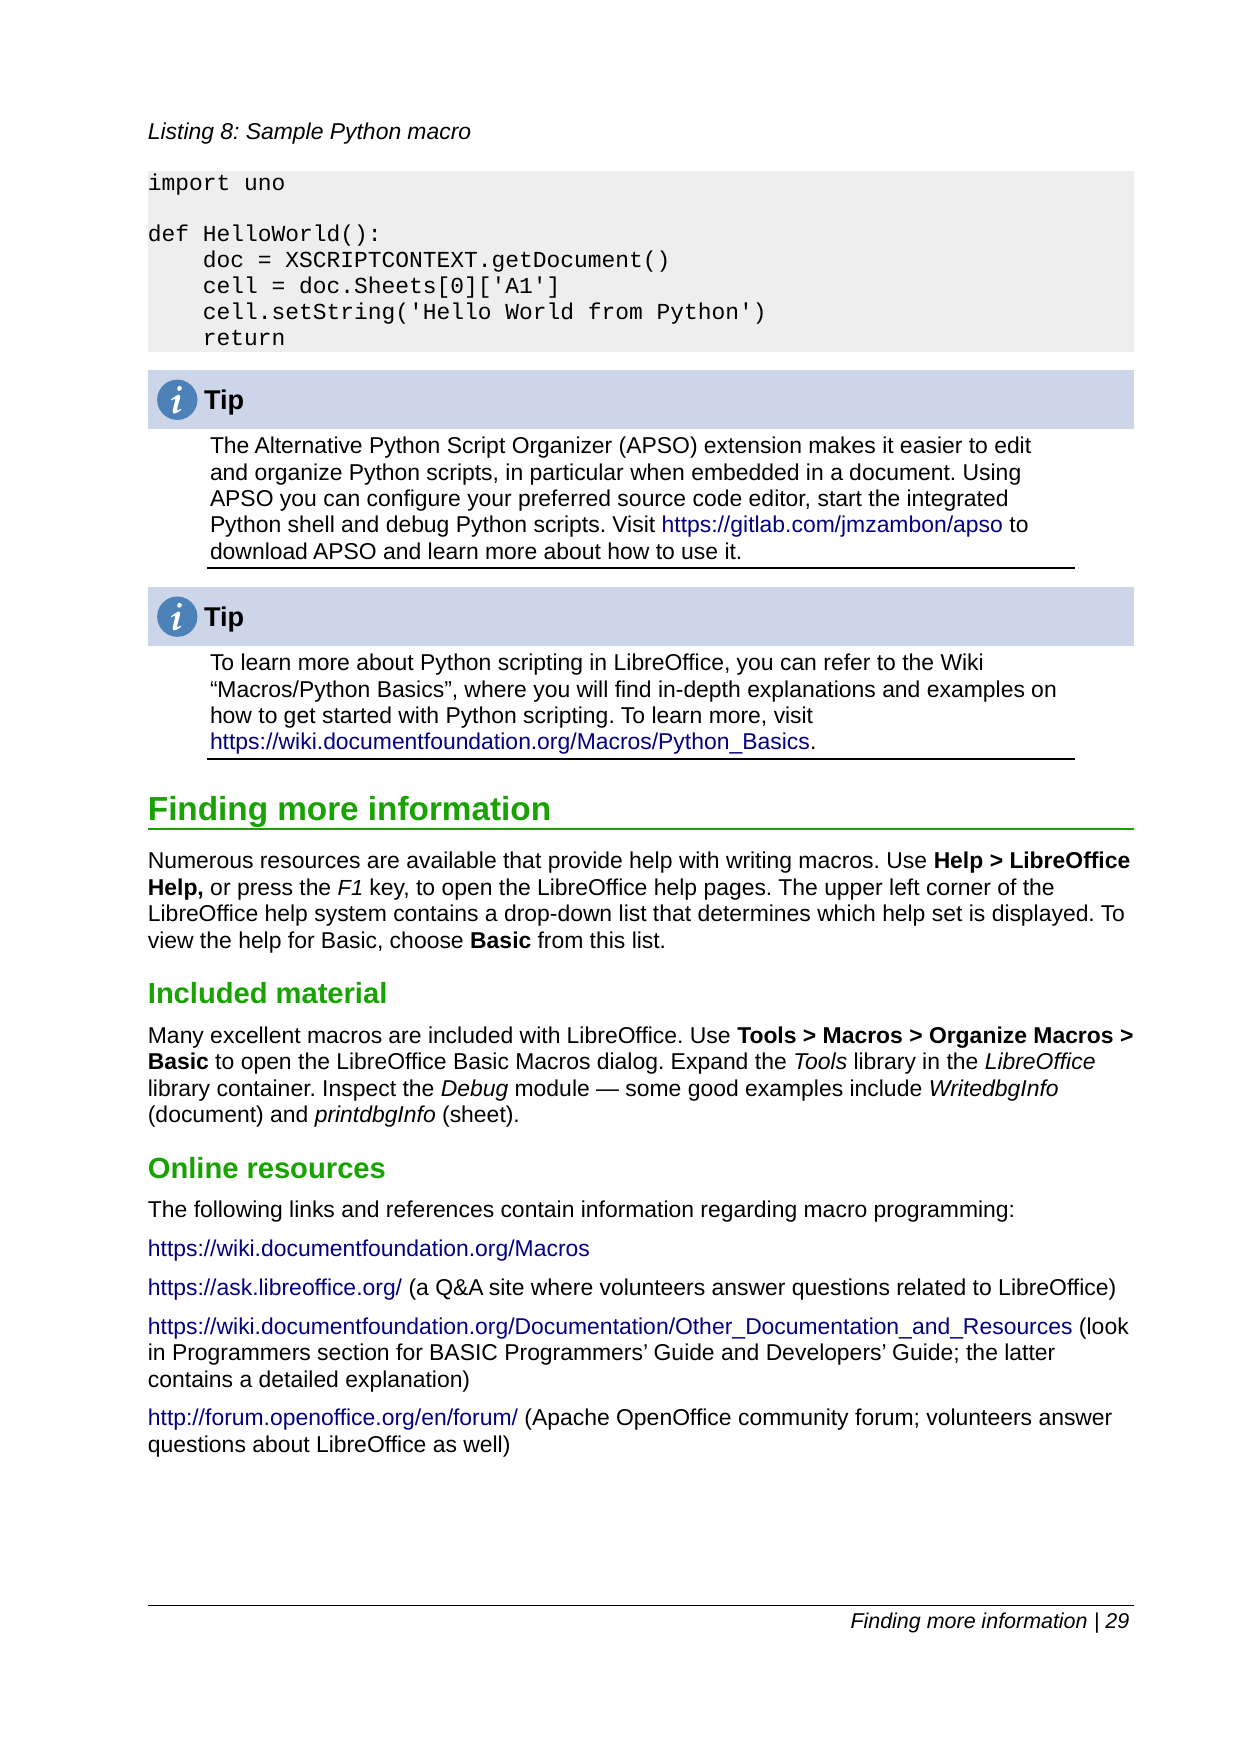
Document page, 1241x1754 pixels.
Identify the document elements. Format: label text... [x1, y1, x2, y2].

list https://wiki.documentfoundation.org/Macros [148, 1235, 1134, 1261]
subtitle Online resources [148, 1151, 1134, 1184]
list https://ask.libreoffice.org/ (a Q&A site where volunteers answer questions related to LibreOffice) [148, 1274, 1134, 1300]
text The Alternative Python Script Organizer (APSO) extension makes it easier to edit and organize Python scripts, in particular when embedded in a document. Using APSO you can configure your preferred source code editor, start the integrated Python shell and debug Python scripts. Visit https://gitlab.com/jmzambon/apso to download APSO and learn more about how to use it. [207, 429, 1075, 567]
list The following links and references contain information regarding macro programming: [148, 1196, 1134, 1223]
text http://forum.openoffice.org/en/forum/ (Apache OpenOffice community forum; volunteers answer questions about LibreOffice as well) [148, 1404, 1134, 1457]
text https://wiki.documentfoundation.org/Documentation/Other_Documentation_and_Resources (look in Programmers section for BASIC Programmers’ Guide and Developers’ Guide; the latter contains a detailed explanation) [148, 1313, 1134, 1392]
text To learn more about Python scripting in LibreOffice, you can refer to the Wiki “Macros/Python Basics”, where you will find in-depth explanations and examples on how to get started with Python scripting. To learn more, visit https://wiki.documentfoundation.org/Macros/Python_Basics. [207, 646, 1075, 758]
text Many excellent macros are included with LibreOffice. Use Tools > Macros > Organize Macros > Basic to open the LibreOffice Basic Macros dialog. Expand the Tools library in the LibreOffice library container. Inspect the Debug module — some good examples include WritedbgInfo (document) and printdbgInfo (sheet). [148, 1022, 1134, 1127]
text Listing 8: Sample Python macro [148, 118, 1134, 144]
subtitle Tip [148, 370, 1134, 429]
subtitle Included material [148, 977, 1134, 1010]
text Numerous resources are available that provide help with writing macros. Use Help > LibreOffice Help, or press the F1 key, to open the LibreOffice help pages. The upper left corner of the LibreOffice help system contains a drop-down list that determines which help set is displayed. To view the help for Basic, choose Basic from this list. [148, 847, 1134, 953]
text import uno def HelloWorld(): doc = XSCRIPTCONTEXT.getDocument() cell = doc.Sheets[0]['A1'] cell.setString('Hello World from Python') return [148, 171, 1134, 352]
subtitle Tip [148, 587, 1134, 646]
subtitle Finding more information [148, 789, 1134, 828]
